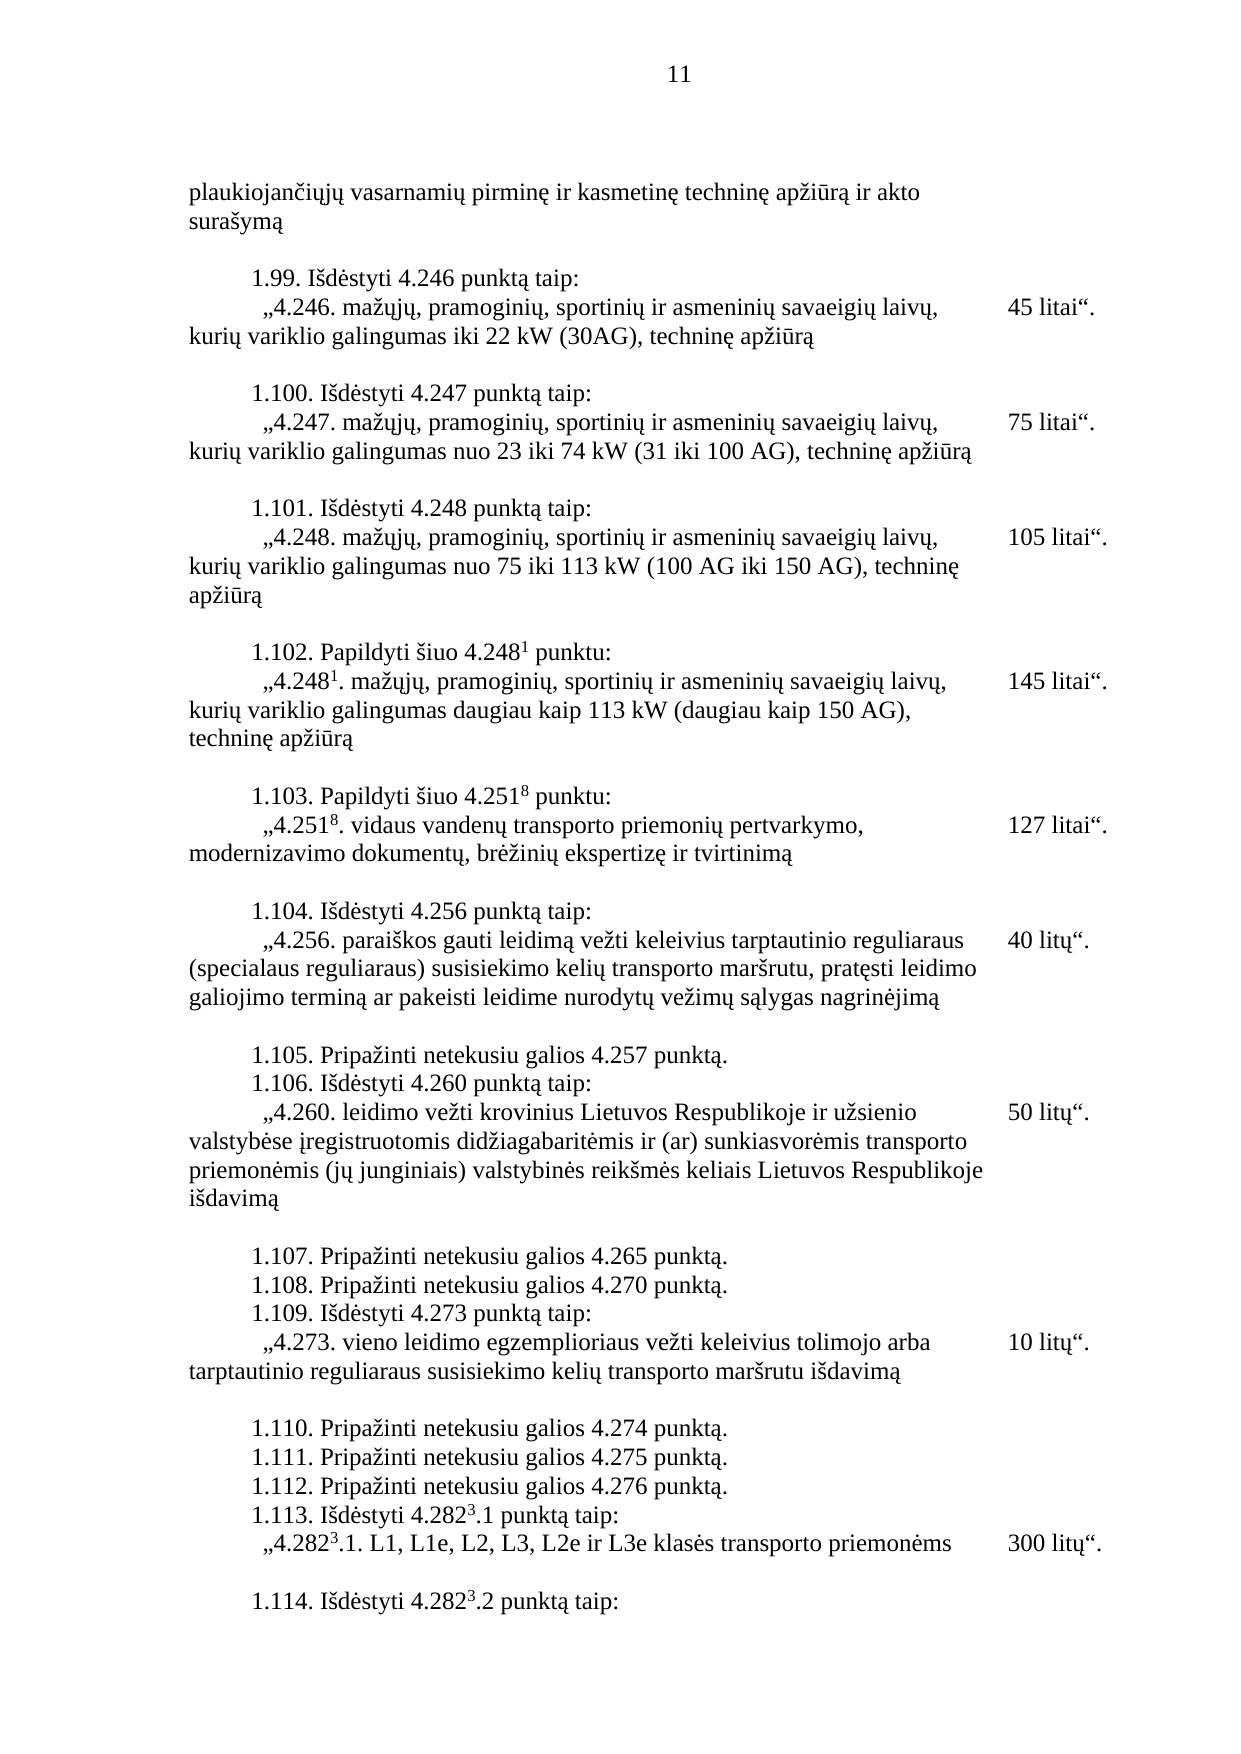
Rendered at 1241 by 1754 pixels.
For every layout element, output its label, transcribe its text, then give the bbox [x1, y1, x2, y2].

table_header „4.2481. mažųjų, pramoginių, sportinių ir asmeninių savaeigių laivų, kurių variklio galingumas daugiau kaip 113 kW (daugiau kaip 150 AG), techninę apžiūrą [177, 666, 996, 752]
table_header „4.256. paraiškos gauti leidimą vežti keleivius tarptautinio reguliaraus (specialaus reguliaraus) susisiekimo kelių transporto maršrutu, pratęsti leidimo galiojimo terminą ar pakeisti leidime nurodytų vežimų sąlygas nagrinėjimą [177, 925, 996, 1011]
table_header „4.2518. vidaus vandenų transporto priemonių pertvarkymo, modernizavimo dokumentų, brėžinių ekspertizę ir tvirtinimą [177, 810, 996, 867]
text 1.110. Pripažinti netekusiu galios 4.274 punktą. [177, 1413, 1181, 1442]
text 1.112. Pripažinti netekusiu galios 4.276 punktą. [177, 1471, 1181, 1500]
text 1.99. Išdėstyti 4.246 punktą taip: [177, 263, 1181, 292]
table_header 75 litai“. [996, 407, 1181, 465]
table_header „4.248. mažųjų, pramoginių, sportinių ir asmeninių savaeigių laivų, kurių variklio galingumas nuo 75 iki 113 kW (100 AG iki 150 AG), techninę apžiūrą [177, 522, 996, 608]
text 1.103. Papildyti šiuo 4.2518 punktu: [177, 781, 1181, 810]
text 1.113. Išdėstyti 4.2823.1 punktą taip: [177, 1500, 1181, 1528]
text 1.109. Išdėstyti 4.273 punktą taip: [177, 1298, 1181, 1327]
table_header plaukiojančiųjų vasarnamių pirminę ir kasmetinę techninę apžiūrą ir akto surašymą [177, 177, 996, 235]
text 1.101. Išdėstyti 4.248 punktą taip: [177, 493, 1181, 522]
table_header 145 litai“. [996, 666, 1181, 752]
table_header 40 litų“. [996, 925, 1181, 1011]
table_header 105 litai“. [996, 522, 1181, 608]
table_header „4.260. leidimo vežti krovinius Lietuvos Respublikoje ir užsienio valstybėse įregistruotomis didžiagabaritėmis ir (ar) sunkiasvorėmis transporto priemonėmis (jų junginiais) valstybinės reikšmės keliais Lietuvos Respublikoje išdavimą [177, 1097, 996, 1212]
text 1.106. Išdėstyti 4.260 punktą taip: [177, 1068, 1181, 1097]
text 1.108. Pripažinti netekusiu galios 4.270 punktą. [177, 1270, 1181, 1298]
table_header 300 litų“. [996, 1529, 1181, 1557]
text 1.114. Išdėstyti 4.2823.2 punktą taip: [177, 1586, 1181, 1615]
table_header [996, 177, 1181, 235]
table_header „4.273. vieno leidimo egzemplioriaus vežti keleivius tolimojo arba tarptautinio reguliaraus susisiekimo kelių transporto maršrutu išdavimą [177, 1327, 996, 1385]
table_header 50 litų“. [996, 1097, 1181, 1212]
text 1.104. Išdėstyti 4.256 punktą taip: [177, 896, 1181, 925]
text 1.107. Pripažinti netekusiu galios 4.265 punktą. [177, 1241, 1181, 1270]
table_header „4.246. mažųjų, pramoginių, sportinių ir asmeninių savaeigių laivų, kurių variklio galingumas iki 22 kW (30AG), techninę apžiūrą [177, 292, 996, 350]
text 1.111. Pripažinti netekusiu galios 4.275 punktą. [177, 1442, 1181, 1471]
text 1.105. Pripažinti netekusiu galios 4.257 punktą. [177, 1040, 1181, 1068]
table_header 45 litai“. [996, 292, 1181, 350]
text 1.100. Išdėstyti 4.247 punktą taip: [177, 378, 1181, 407]
table_header 10 litų“. [996, 1327, 1181, 1385]
table_header 127 litai“. [996, 810, 1181, 867]
table_header „4.247. mažųjų, pramoginių, sportinių ir asmeninių savaeigių laivų, kurių variklio galingumas nuo 23 iki 74 kW (31 iki 100 AG), techninę apžiūrą [177, 407, 996, 465]
table_header „4.2823.1. L1, L1e, L2, L3, L2e ir L3e klasės transporto priemonėms [177, 1529, 996, 1557]
text 1.102. Papildyti šiuo 4.2481 punktu: [177, 637, 1181, 666]
